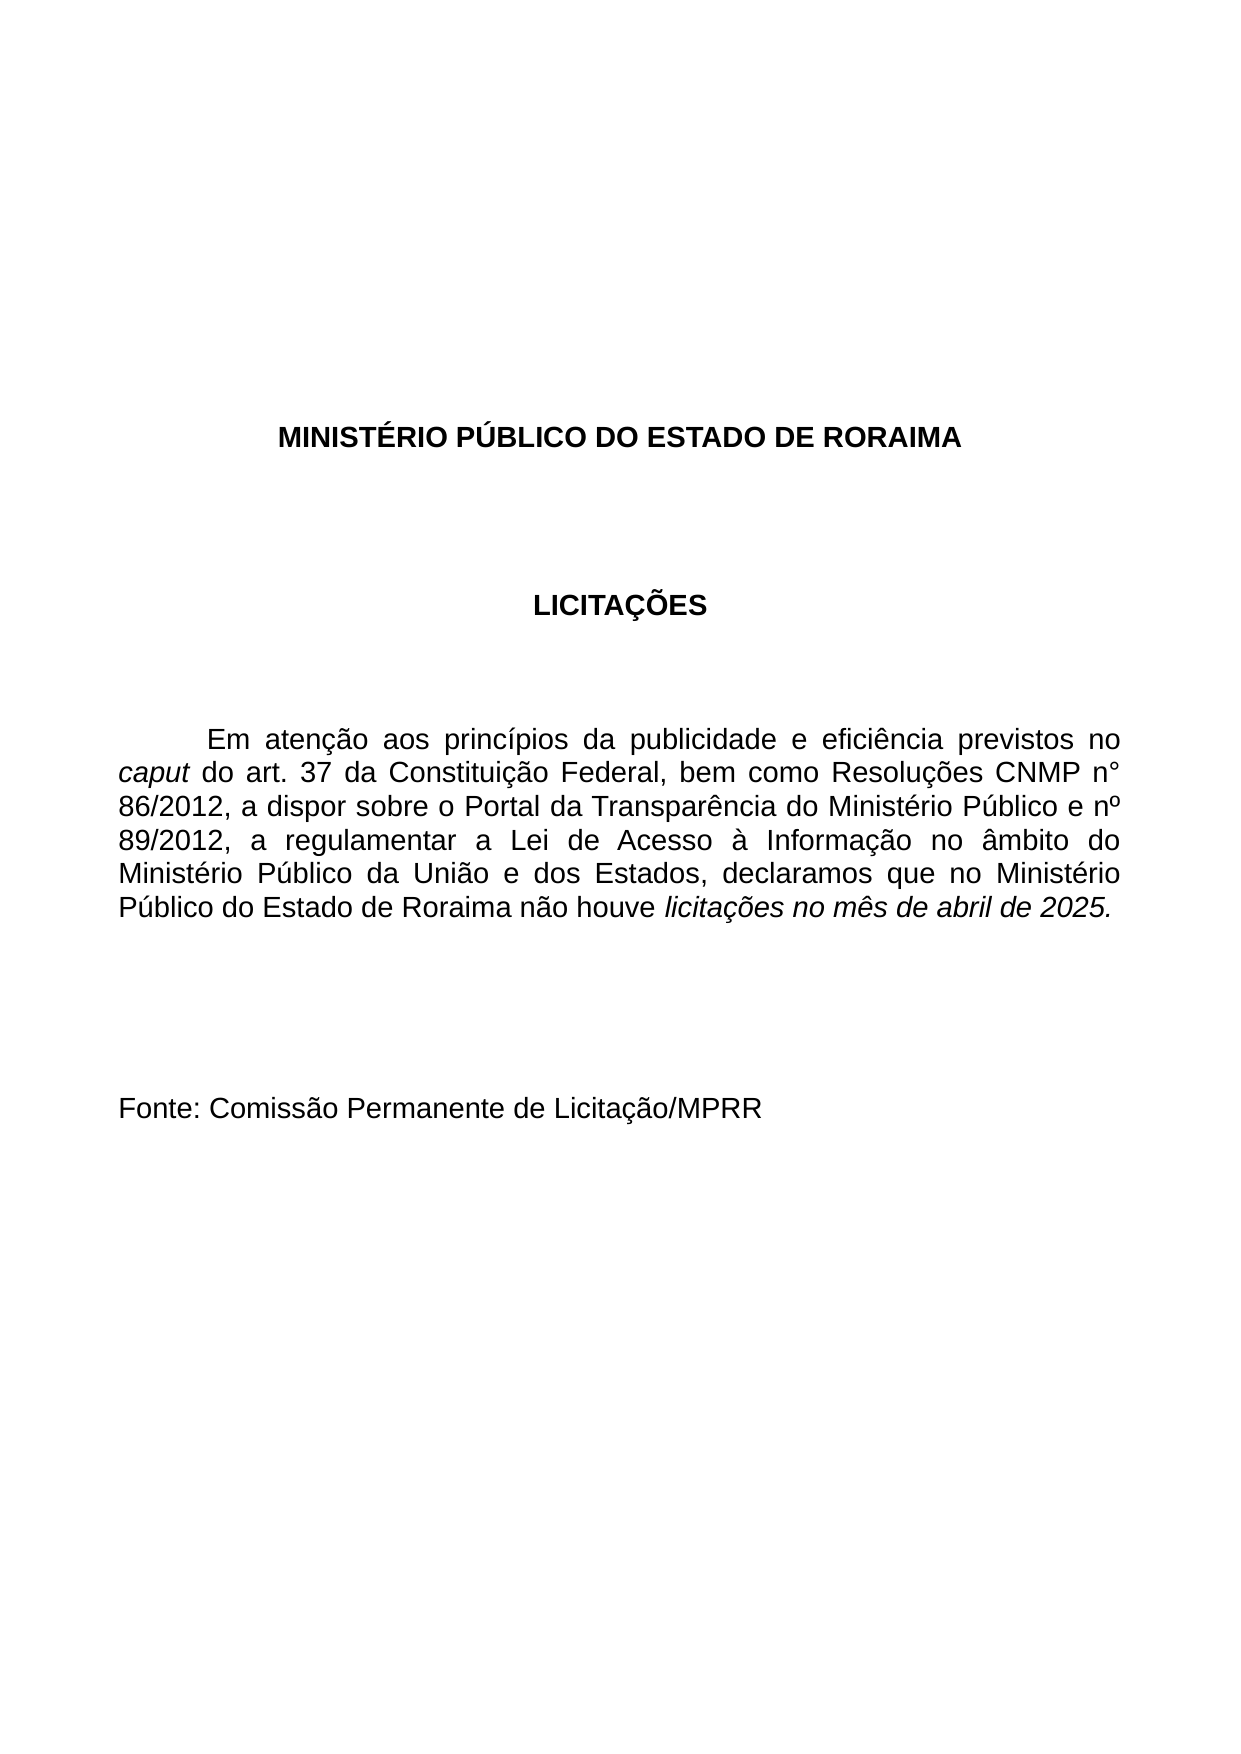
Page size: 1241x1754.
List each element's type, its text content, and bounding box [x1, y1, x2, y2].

text Fonte: Comissão Permanente de Licitação/MPRR [118, 1091, 1122, 1124]
text LICITAÇÕES [118, 588, 1122, 621]
text MINISTÉRIO PÚBLICO DO ESTADO DE RORAIMA [118, 420, 1122, 453]
text Em atenção aos princípios da publicidade e eficiência previstos no caput do art. 37 da Constituição Federal, bem como Resoluções CNMP n° 86/2012, a dispor sobre o Portal da Transparência do Ministério Público e nº 89/2012, a regulamentar a Lei de Acesso à Informação no âmbito do Ministério Público da União e dos Estados, declaramos que no Ministério Público do Estado de Roraima não houve licitações no mês de abril de 2025. [118, 722, 1122, 923]
